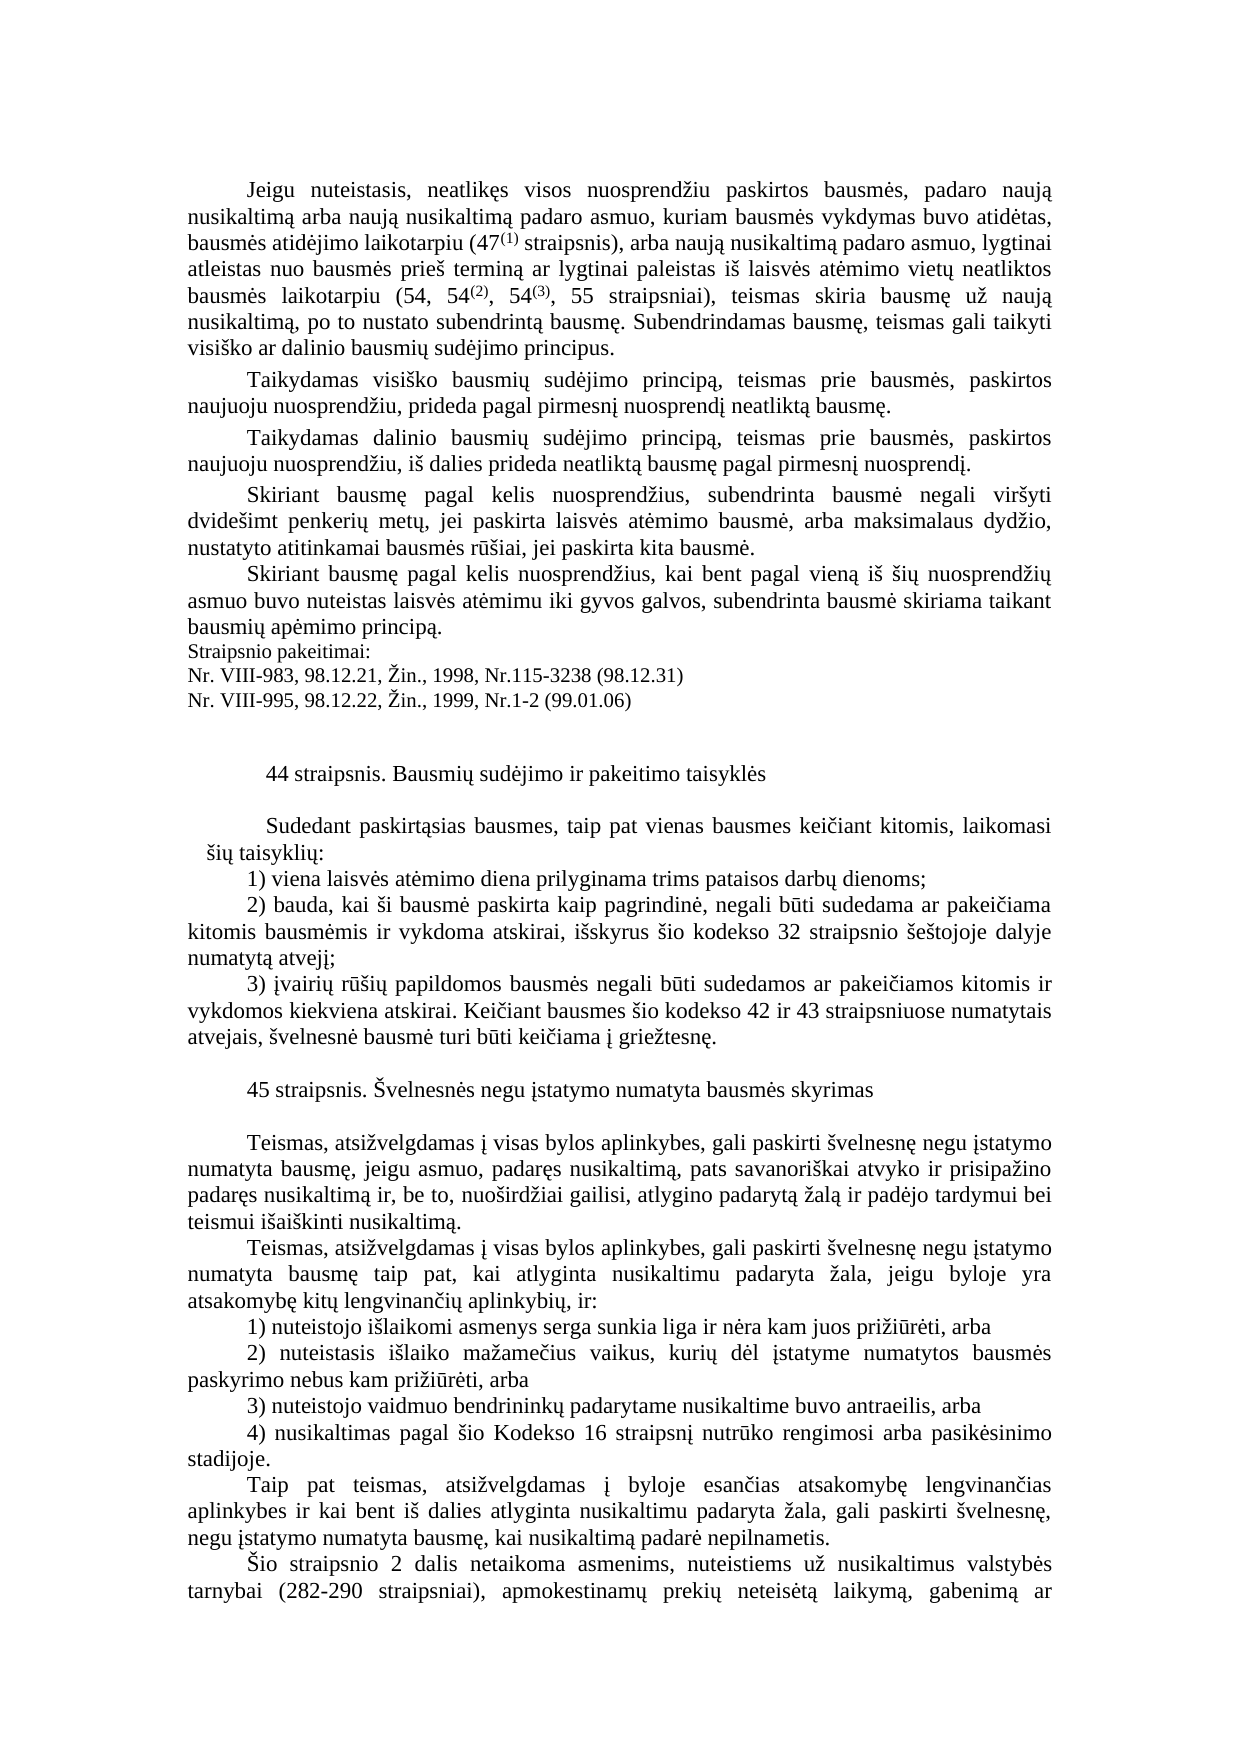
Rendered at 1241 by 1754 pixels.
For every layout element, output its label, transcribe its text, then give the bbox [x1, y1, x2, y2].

text Taikydamas visiško bausmių sudėjimo principą, teismas prie bausmės, paskirtos naujuoju nuosprendžiu, prideda pagal pirmesnį nuosprendį neatliktą bausmę. [187, 366, 1053, 418]
text Skiriant bausmę pagal kelis nuosprendžius, subendrinta bausmė negali viršyti dvidešimt penkerių metų, jei paskirta laisvės atėmimo bausmė, arba maksimalaus dydžio, nustatyto atitinkamai bausmės rūšiai, jei paskirta kita bausmė. [187, 481, 1053, 560]
text Straipsnio pakeitimai: [187, 639, 1053, 663]
text Jeigu nuteistasis, neatlikęs visos nuosprendžiu paskirtos bausmės, padaro naują nusikaltimą arba naują nusikaltimą padaro asmuo, kuriam bausmės vykdymas buvo atidėtas, bausmės atidėjimo laikotarpiu (47(1) straipsnis), arba naują nusikaltimą padaro asmuo, lygtinai atleistas nuo bausmės prieš terminą ar lygtinai paleistas iš laisvės atėmimo vietų neatliktos bausmės laikotarpiu (54, 54(2), 54(3), 55 straipsniai), teismas skiria bausmę už naują nusikaltimą, po to nustato subendrintą bausmę. Subendrindamas bausmę, teismas gali taikyti visiško ar dalinio bausmių sudėjimo principus. [187, 176, 1053, 361]
text Taip pat teismas, atsižvelgdamas į byloje esančias atsakomybę lengvinančias aplinkybes ir kai bent iš dalies atlyginta nusikaltimu padaryta žala, gali paskirti švelnesnę, negu įstatymo numatyta bausmę, kai nusikaltimą padarė nepilnametis. [187, 1471, 1053, 1550]
text Nr. VIII-995, 98.12.22, Žin., 1999, Nr.1-2 (99.01.06) [187, 687, 1053, 712]
text 2) bauda, kai ši bausmė paskirta kaip pagrindinė, negali būti sudedama ar pakeičiama kitomis bausmėmis ir vykdoma atskirai, išskyrus šio kodekso 32 straipsnio šeštojoje dalyje numatytą atvejį; [187, 891, 1053, 971]
text 4) nusikaltimas pagal šio Kodekso 16 straipsnį nutrūko rengimosi arba pasikėsinimo stadijoje. [187, 1418, 1053, 1471]
text 1) nuteistojo išlaikomi asmenys serga sunkia liga ir nėra kam juos prižiūrėti, arba [187, 1313, 1053, 1339]
text 1) viena laisvės atėmimo diena prilyginama trims pataisos darbų dienoms; [187, 865, 1053, 891]
text 3) nuteistojo vaidmuo bendrininkų padarytame nusikaltime buvo antraeilis, arba [187, 1392, 1053, 1418]
text Teismas, atsižvelgdamas į visas bylos aplinkybes, gali paskirti švelnesnę negu įstatymo numatyta bausmę, jeigu asmuo, padaręs nusikaltimą, pats savanoriškai atvyko ir prisipažino padaręs nusikaltimą ir, be to, nuoširdžiai gailisi, atlygino padarytą žalą ir padėjo tardymui bei teismui išaiškinti nusikaltimą. [187, 1129, 1053, 1234]
text 44 straipsnis. Bausmių sudėjimo ir pakeitimo taisyklės [206, 760, 1053, 786]
text Teismas, atsižvelgdamas į visas bylos aplinkybes, gali paskirti švelnesnę negu įstatymo numatyta bausmę taip pat, kai atlyginta nusikaltimu padaryta žala, jeigu byloje yra atsakomybę kitų lengvinančių aplinkybių, ir: [187, 1234, 1053, 1313]
text 45 straipsnis. Švelnesnės negu įstatymo numatyta bausmės skyrimas [247, 1076, 1053, 1102]
text Šio straipsnio 2 dalis netaikoma asmenims, nuteistiems už nusikaltimus valstybės tarnybai (282-290 straipsniai), apmokestinamų prekių neteisėtą laikymą, gabenimą ar [187, 1550, 1053, 1603]
text 3) įvairių rūšių papildomos bausmės negali būti sudedamos ar pakeičiamos kitomis ir vykdomos kiekviena atskirai. Keičiant bausmes šio kodekso 42 ir 43 straipsniuose numatytais atvejais, švelnesnė bausmė turi būti keičiama į griežtesnę. [187, 971, 1053, 1049]
text Skiriant bausmę pagal kelis nuosprendžius, kai bent pagal vieną iš šių nuosprendžių asmuo buvo nuteistas laisvės atėmimu iki gyvos galvos, subendrinta bausmė skiriama taikant bausmių apėmimo principą. [187, 560, 1053, 639]
text 2) nuteistasis išlaiko mažamečius vaikus, kurių dėl įstatyme numatytos bausmės paskyrimo nebus kam prižiūrėti, arba [187, 1339, 1053, 1392]
text Sudedant paskirtąsias bausmes, taip pat vienas bausmes keičiant kitomis, laikomasi šių taisyklių: [206, 812, 1053, 865]
text Nr. VIII-983, 98.12.21, Žin., 1998, Nr.115-3238 (98.12.31) [187, 663, 1053, 687]
text Taikydamas dalinio bausmių sudėjimo principą, teismas prie bausmės, paskirtos naujuoju nuosprendžiu, iš dalies prideda neatliktą bausmę pagal pirmesnį nuosprendį. [187, 423, 1053, 476]
